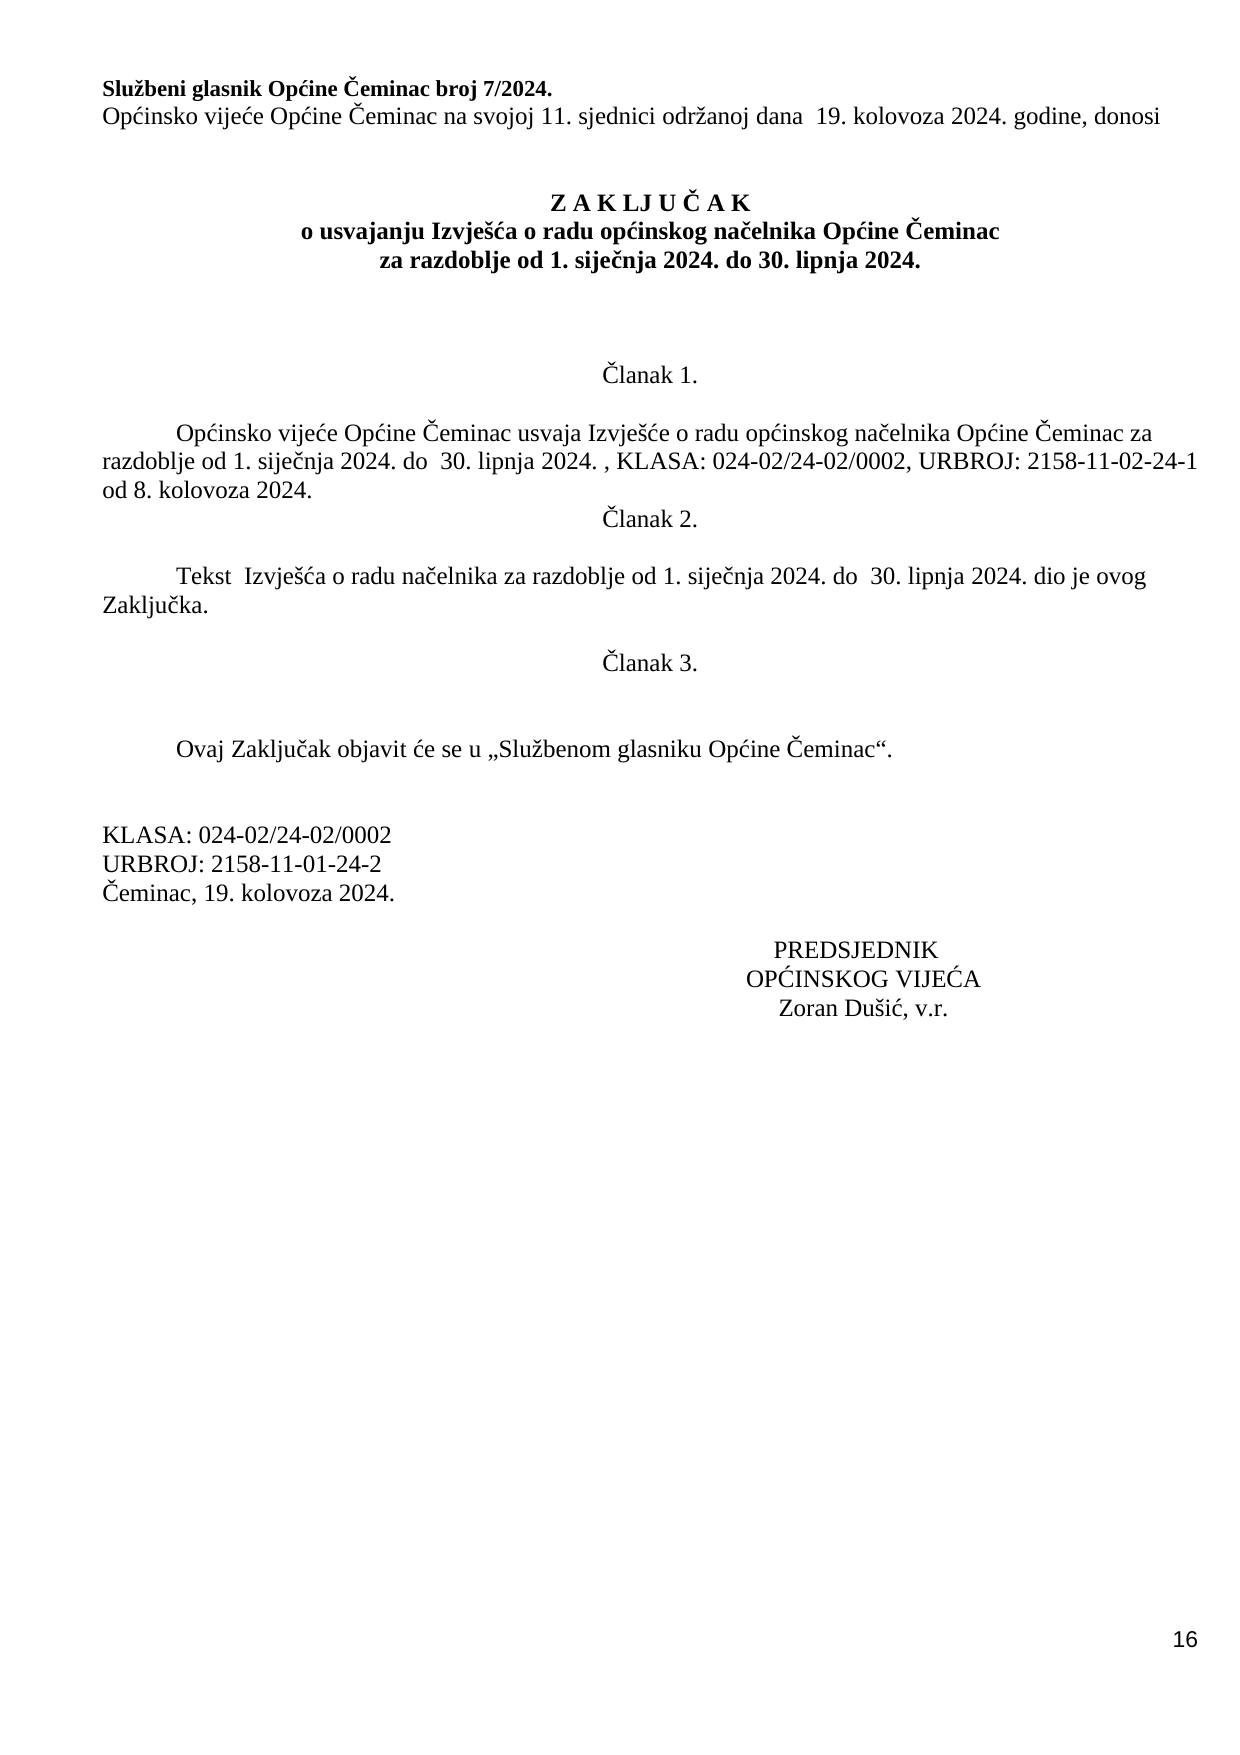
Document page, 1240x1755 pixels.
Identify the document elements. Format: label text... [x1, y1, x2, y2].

text Članak 2. [102, 504, 1198, 533]
text Članak 1. [102, 360, 1198, 389]
text PREDSJEDNIK [102, 935, 1198, 964]
text KLASA: 024-02/24-02/0002 [102, 820, 1198, 849]
text Ovaj Zaključak objavit će se u „Službenom glasniku Općine Čeminac“. [102, 734, 1198, 763]
text za razdoblje od 1. siječnja 2024. do 30. lipnja 2024. [102, 245, 1198, 274]
text URBROJ: 2158-11-01-24-2 [102, 849, 1198, 878]
text Zoran Dušić, v.r. [102, 993, 1198, 1021]
text OPĆINSKOG VIJEĆA [102, 964, 1198, 993]
text Čeminac, 19. kolovoza 2024. [102, 878, 1198, 906]
text Z A K LJ U Č A K [102, 188, 1198, 216]
text o usvajanju Izvješća o radu općinskog načelnika Općine Čeminac [102, 216, 1198, 245]
text Tekst Izvješća o radu načelnika za razdoblje od 1. siječnja 2024. do 30. lipnja 2024. dio je ovog Zaključka. [102, 561, 1198, 619]
text Općinsko vijeće Općine Čeminac na svojoj 11. sjednici održanoj dana 19. kolovoza 2024. godine, donosi [102, 101, 1198, 130]
text Općinsko vijeće Općine Čeminac usvaja Izvješće o radu općinskog načelnika Općine Čeminac za razdoblje od 1. siječnja 2024. do 30. lipnja 2024. , KLASA: 024-02/24-02/0002, URBROJ: 2158-11-02-24-1 od 8. kolovoza 2024. [102, 418, 1198, 504]
text Članak 3. [102, 648, 1198, 676]
